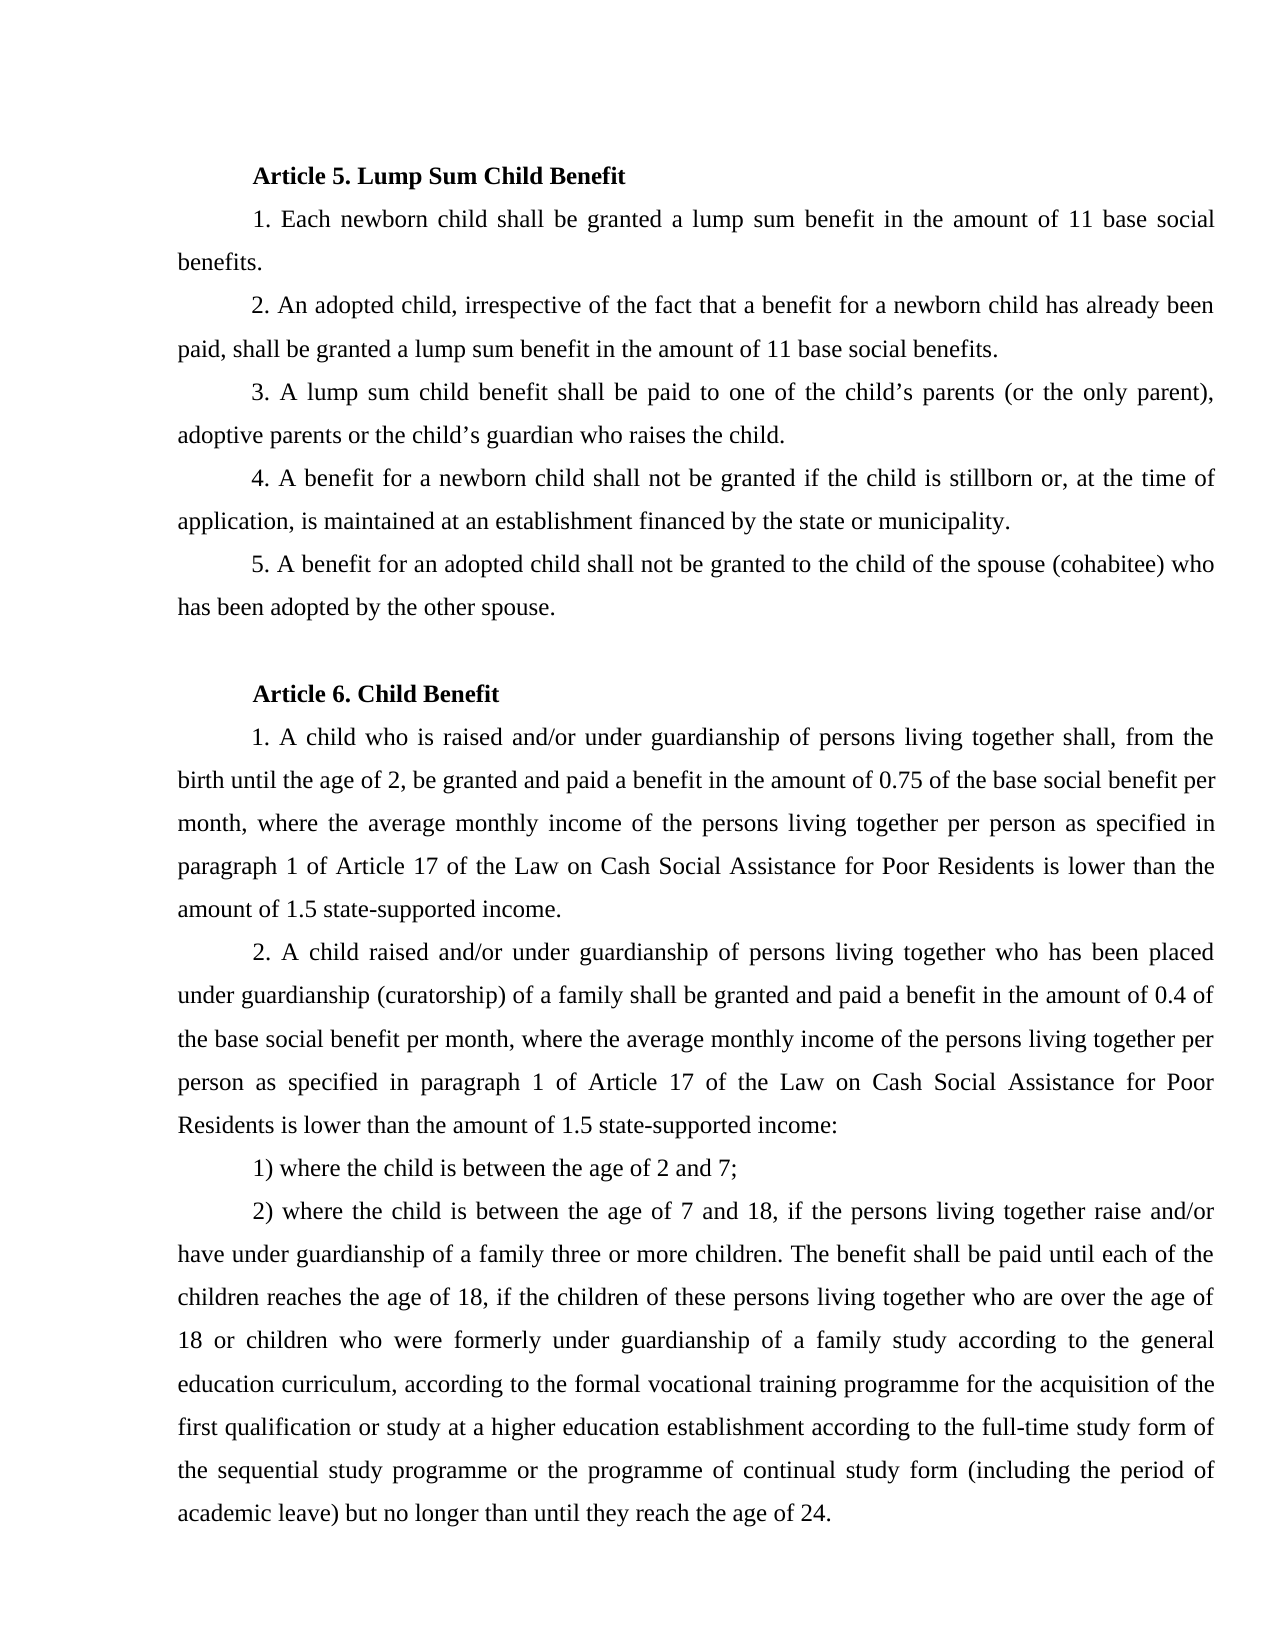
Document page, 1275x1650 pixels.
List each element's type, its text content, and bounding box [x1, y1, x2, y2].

text 3. A lump sum child benefit shall be paid to one of the child’s parents (or the only parent), adoptive parents or the child’s guardian who raises the child. [177, 377, 1216, 449]
text 2) where the child is between the age of 7 and 18, if the persons living together raise and/or have under guardianship of a family three or more children. The benefit shall be paid until each of the children reaches the age of 18, if the children of these persons living together who are over the age of 18 or children who were formerly under guardianship of a family study according to the general education curriculum, according to the formal vocational training programme for the acquisition of the first qualification or study at a higher education establishment according to the full-time study form of the sequential study programme or the programme of continual study form (including the period of academic leave) but no longer than until they reach the age of 24. [177, 1196, 1216, 1527]
text Article 5. Lump Sum Child Benefit [177, 161, 1216, 190]
text 1) where the child is between the age of 2 and 7; [177, 1153, 1216, 1182]
text 1. Each newborn child shall be granted a lump sum benefit in the amount of 11 base social benefits. [177, 204, 1216, 276]
text 1. A child who is raised and/or under guardianship of persons living together shall, from the birth until the age of 2, be granted and paid a benefit in the amount of 0.75 of the base social benefit per month, where the average monthly income of the persons living together per person as specified in paragraph 1 of Article 17 of the Law on Cash Social Assistance for Poor Residents is lower than the amount of 1.5 state-supported income. [177, 722, 1216, 923]
text Article 6. Child Benefit [177, 679, 1216, 707]
text 2. A child raised and/or under guardianship of persons living together who has been placed under guardianship (curatorship) of a family shall be granted and paid a benefit in the amount of 0.4 of the base social benefit per month, where the average monthly income of the persons living together per person as specified in paragraph 1 of Article 17 of the Law on Cash Social Assistance for Poor Residents is lower than the amount of 1.5 state-supported income: [177, 937, 1216, 1139]
text 4. A benefit for a newborn child shall not be granted if the child is stillborn or, at the time of application, is maintained at an establishment financed by the state or municipality. [177, 463, 1216, 535]
text 2. An adopted child, irrespective of the fact that a benefit for a newborn child has already been paid, shall be granted a lump sum benefit in the amount of 11 base social benefits. [177, 291, 1216, 362]
text 5. A benefit for an adopted child shall not be granted to the child of the spouse (cohabitee) who has been adopted by the other spouse. [177, 549, 1216, 621]
